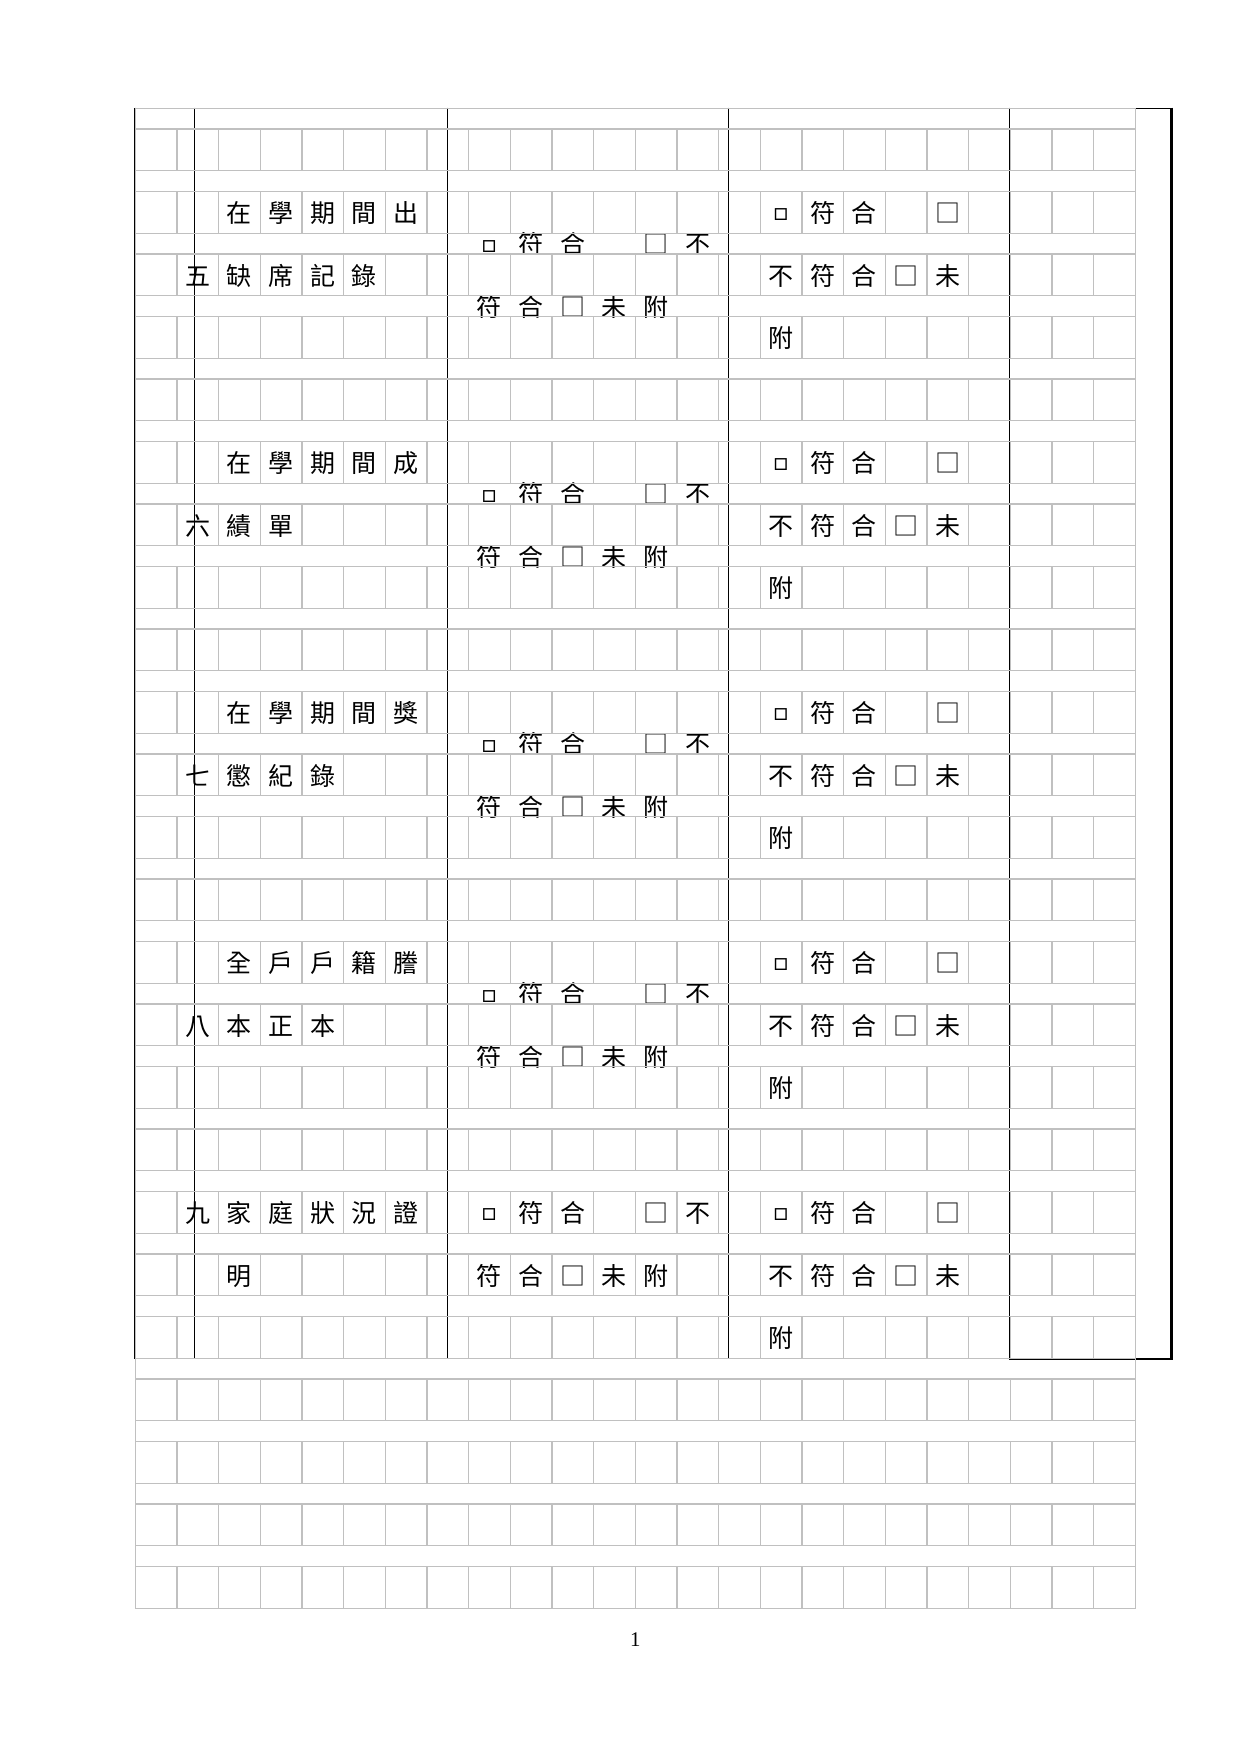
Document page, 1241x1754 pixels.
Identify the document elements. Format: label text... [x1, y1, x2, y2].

table_cell 在學期間出缺席記錄 [195, 171, 447, 191]
table_cell [1010, 421, 1135, 441]
table_cell □符合 □不符合□未附 [448, 421, 728, 441]
table_cell □符合 □不符合□未附 [448, 692, 468, 733]
table_cell 七 [178, 692, 194, 733]
table_cell [594, 1192, 635, 1233]
table_cell □符合 □不符合□未附 [448, 1005, 468, 1045]
table_cell 六 [178, 567, 194, 608]
table_cell 六 [136, 505, 176, 545]
table_cell □符合 □不符合□未附 [511, 130, 551, 170]
table_cell 在學期間成績單 [386, 380, 426, 420]
table_cell 在學期間出缺席記錄 [195, 317, 218, 358]
table_cell 在學期間成績單 [344, 567, 385, 608]
table_cell 不 [761, 505, 801, 545]
table_cell □符合 □不符合□未附 [719, 317, 728, 358]
table_cell □符合 □不符合□未附 [636, 317, 676, 358]
table_cell 五 [136, 192, 176, 233]
table_cell 在學期間成績單 [428, 505, 447, 545]
table_cell □符合 □不符合□未附 [448, 130, 468, 170]
table_cell 六 [178, 380, 194, 420]
table_cell □符合 □不符合□未附 [646, 734, 665, 753]
table_cell 不 [678, 1192, 718, 1233]
table_cell 家庭狀況證明 [195, 1317, 218, 1358]
table_cell [1011, 942, 1051, 983]
table_cell □符合 □不符合□未附 [469, 255, 510, 295]
table_cell 全戶戶籍謄本正本 [195, 1046, 447, 1066]
table_cell [969, 130, 1009, 170]
table_cell □符合 □不符合□未附 [719, 942, 728, 983]
table_cell 六 [136, 546, 194, 566]
table_cell 附 [761, 817, 801, 858]
table_cell [729, 484, 1009, 503]
table_cell 在學期間成績單 [195, 505, 218, 545]
table_cell [1010, 1109, 1135, 1128]
table_cell [678, 1130, 718, 1170]
table_cell □符合 □不符合□未附 [511, 630, 551, 670]
table_cell 九 [178, 1317, 194, 1358]
table_cell [1011, 1255, 1051, 1295]
table_cell [1010, 984, 1135, 1003]
table_cell □符合 □不符合□未附 [511, 192, 551, 233]
table_cell 在學期間成績單 [195, 442, 218, 483]
table_cell □符合 □不符合□未附 [594, 567, 635, 608]
table_cell 在學期間獎懲紀錄 [219, 755, 260, 795]
table_cell 在學期間出缺席記錄 [386, 130, 426, 170]
table_cell 全戶戶籍謄本正本 [219, 942, 260, 983]
table_cell 在學期間成績單 [386, 442, 426, 483]
table_cell 六 [136, 359, 194, 378]
table_cell [448, 1296, 728, 1316]
table_cell [1136, 109, 1170, 1358]
table_cell 全戶戶籍謄本正本 [303, 1067, 343, 1108]
table_cell □符合 □不符合□未附 [448, 505, 468, 545]
table_cell 五 [136, 109, 194, 128]
table_cell 八 [178, 1005, 194, 1045]
table_cell □符合 □不符合□未附 [448, 255, 468, 295]
table_cell 家庭狀況證明 [195, 1109, 447, 1128]
table_cell □符合 □不符合□未附 [469, 130, 510, 170]
table_cell 全戶戶籍謄本正本 [261, 942, 301, 983]
table_cell □符合 □不符合□未附 [553, 317, 593, 358]
table_cell □符合 □不符合□未附 [594, 692, 635, 733]
table_cell □符合 □不符合□未附 [636, 505, 676, 545]
table_cell [1010, 734, 1135, 753]
table_cell □符合 □不符合□未附 [719, 505, 728, 545]
table_cell 在學期間出缺席記錄 [261, 192, 301, 233]
table_cell 在學期間獎懲紀錄 [344, 755, 385, 795]
table_cell [969, 692, 1009, 733]
table_cell 在學期間成績單 [219, 567, 260, 608]
table_cell [729, 1171, 1009, 1191]
table_cell [969, 505, 1009, 545]
table_cell 全戶戶籍謄本正本 [386, 942, 426, 983]
table_cell [729, 880, 760, 920]
table_cell 全戶戶籍謄本正本 [428, 942, 447, 983]
table_cell □ [469, 1192, 510, 1233]
table_cell 家庭狀況證明 [195, 1130, 218, 1170]
table_cell 在學期間獎懲紀錄 [219, 692, 260, 733]
table_cell [729, 609, 1009, 628]
table_cell 在學期間出缺席記錄 [344, 317, 385, 358]
table_cell 五 [136, 234, 194, 253]
table_cell [803, 1067, 843, 1108]
table_cell □符合 □不符合□未附 [511, 880, 551, 920]
table_cell □符合 □不符合□未附 [719, 130, 728, 170]
table_cell [448, 1317, 468, 1358]
table_cell [729, 442, 760, 483]
table_cell □符合 □不符合□未附 [448, 442, 468, 483]
table_cell [761, 630, 801, 670]
table_cell □符合 □不符合□未附 [678, 692, 718, 733]
table_cell [729, 317, 760, 358]
table_cell □符合 □不符合□未附 [678, 942, 718, 983]
table_cell □符合 □不符合□未附 [563, 1047, 582, 1066]
table_cell 在學期間出缺席記錄 [261, 130, 301, 170]
table_cell 在學期間出缺席記錄 [219, 192, 260, 233]
table_cell 七 [136, 755, 176, 795]
table_cell 家庭狀況證明 [303, 1255, 343, 1295]
table_cell □符合 □不符合□未附 [719, 567, 728, 608]
table_cell 九 [136, 1192, 176, 1233]
table_cell 在學期間出缺席記錄 [195, 296, 447, 316]
table_cell 九 [136, 1234, 194, 1253]
table_cell 符 [511, 1192, 551, 1233]
table_cell 在學期間出缺席記錄 [303, 255, 343, 295]
table_cell [969, 380, 1009, 420]
table_cell [729, 1296, 1009, 1316]
table_cell [1010, 921, 1135, 941]
table_cell □符合 □不符合□未附 [448, 755, 468, 795]
table_cell [729, 817, 760, 858]
table_cell 在學期間成績單 [344, 380, 385, 420]
table_cell 在學期間獎懲紀錄 [261, 692, 301, 733]
table_cell □ [928, 942, 968, 983]
table_cell □符合 □不符合□未附 [511, 755, 551, 795]
table_cell [719, 1255, 728, 1295]
table_cell □符合 □不符合□未附 [563, 297, 582, 316]
table_cell □符合 □不符合□未附 [614, 1046, 645, 1066]
table_cell 五 [136, 255, 176, 295]
table_cell [729, 1234, 1009, 1253]
table_cell 在學期間出缺席記錄 [195, 234, 447, 253]
table_cell [1053, 1317, 1093, 1358]
table_cell 家庭狀況證明 [428, 1192, 447, 1233]
table_cell [678, 1317, 718, 1358]
table_cell 附 [761, 1067, 801, 1108]
table_cell □符合 □不符合□未附 [636, 692, 676, 733]
table_cell □符合 □不符合□未附 [636, 1005, 676, 1045]
table_cell 全戶戶籍謄本正本 [195, 1067, 218, 1108]
table_cell 在學期間成績單 [195, 484, 447, 503]
table_cell 家庭狀況證明 [386, 1192, 426, 1233]
table_cell [729, 984, 1009, 1003]
table_cell □符合 □不符合□未附 [448, 296, 494, 316]
table_cell 在學期間出缺席記錄 [386, 255, 426, 295]
table_cell 家庭狀況證明 [428, 1255, 447, 1295]
table_cell 在學期間獎懲紀錄 [261, 630, 301, 670]
table_cell □符合 □不符合□未附 [594, 317, 635, 358]
table_cell □符合 □不符合□未附 [646, 234, 665, 253]
table_cell 在學期間成績單 [195, 546, 447, 566]
table_cell 八 [136, 921, 194, 941]
table_cell □符合 □不符合□未附 [719, 192, 728, 233]
table_cell [1011, 692, 1051, 733]
table_cell [844, 817, 885, 858]
table_cell [1010, 671, 1135, 691]
table_cell [1053, 817, 1093, 858]
table_cell □符合 □不符合□未附 [678, 817, 718, 858]
table_cell [1053, 317, 1093, 358]
table_cell □ [886, 1255, 926, 1295]
table_cell 全戶戶籍謄本正本 [344, 1067, 385, 1108]
table_cell 在學期間獎懲紀錄 [386, 755, 426, 795]
table_cell [1053, 1130, 1093, 1170]
table_cell □符合 □不符合□未附 [553, 880, 593, 920]
table_cell □符合 □不符合□未附 [469, 317, 510, 358]
table_cell □符合 □不符合□未附 [553, 255, 593, 295]
table_cell [1053, 755, 1093, 795]
table_cell □符合 □不符合□未附 [469, 817, 510, 858]
table_cell 家庭狀況證明 [261, 1192, 301, 1233]
table_cell [511, 1317, 551, 1358]
table_cell 在學期間成績單 [386, 567, 426, 608]
table_cell 在學期間獎懲紀錄 [261, 817, 301, 858]
table_cell [1094, 942, 1135, 983]
table_cell 在學期間成績單 [195, 421, 447, 441]
table_cell 在學期間出缺席記錄 [195, 130, 218, 170]
table_cell 在學期間獎懲紀錄 [195, 734, 447, 753]
table_cell □符合 □不符合□未附 [719, 880, 728, 920]
table_cell [1053, 380, 1093, 420]
table_cell □符合 □不符合□未附 [448, 567, 468, 608]
table_cell □符合 □不符合□未附 [594, 942, 635, 983]
table_cell [469, 1317, 510, 1358]
table_cell [1011, 192, 1051, 233]
table_cell 八 [178, 942, 194, 983]
table_cell [886, 567, 926, 608]
table_cell [729, 1109, 1009, 1128]
table_cell [844, 1067, 885, 1108]
table_cell [729, 942, 760, 983]
table_cell [1053, 442, 1093, 483]
table_cell □符合 □不符合□未附 [537, 484, 645, 503]
table_cell □ [636, 1192, 676, 1233]
table_cell [1094, 130, 1135, 170]
table_cell □符合 □不符合□未附 [666, 484, 697, 503]
table_cell [1010, 1296, 1135, 1316]
table_cell □符合 □不符合□未附 [636, 1067, 676, 1108]
table_cell □符合 □不符合□未附 [448, 546, 494, 566]
table_cell □符合 □不符合□未附 [636, 755, 676, 795]
table_cell 合 [844, 692, 885, 733]
table_cell 全戶戶籍謄本正本 [344, 942, 385, 983]
table_cell 七 [136, 796, 194, 816]
table_cell [844, 880, 885, 920]
table_cell [729, 296, 1009, 316]
table_cell □符合 □不符合□未附 [469, 692, 510, 733]
table_cell □符合 □不符合□未附 [448, 942, 468, 983]
table_cell 七 [136, 817, 176, 858]
table_cell [844, 630, 885, 670]
table_cell [803, 130, 843, 170]
table_cell □符合 □不符合□未附 [469, 567, 510, 608]
table_cell □符合 □不符合□未附 [678, 192, 718, 233]
table_cell □符合 □不符合□未附 [614, 796, 645, 816]
table_cell □符合 □不符合□未附 [636, 942, 676, 983]
table_cell [1010, 109, 1135, 128]
table_cell 五 [136, 130, 176, 170]
table_cell □ [928, 192, 968, 233]
table_cell 九 [178, 1192, 194, 1233]
table_cell [969, 1255, 1009, 1295]
table_cell 在學期間出缺席記錄 [219, 317, 260, 358]
table_cell 家庭狀況證明 [261, 1255, 301, 1295]
table_cell □符合 □不符合□未附 [594, 880, 635, 920]
table_cell [1010, 171, 1135, 191]
table_cell □符合 □不符合□未附 [448, 317, 468, 358]
table_cell □符合 □不符合□未附 [719, 380, 728, 420]
table_cell 在學期間出缺席記錄 [344, 130, 385, 170]
table_cell □符合 □不符合□未附 [636, 192, 676, 233]
table_cell □符合 □不符合□未附 [511, 380, 551, 420]
table_cell 在學期間成績單 [344, 505, 385, 545]
table_cell 在學期間出缺席記錄 [219, 255, 260, 295]
table_cell 五 [178, 192, 194, 233]
table_cell 全戶戶籍謄本正本 [195, 859, 447, 878]
table_cell 符 [803, 192, 843, 233]
table_cell □符合 □不符合□未附 [636, 567, 676, 608]
table_cell 在學期間獎懲紀錄 [195, 630, 218, 670]
table_cell [1011, 567, 1051, 608]
table_cell 全戶戶籍謄本正本 [303, 942, 343, 983]
table_cell [729, 380, 760, 420]
table_cell 在學期間獎懲紀錄 [261, 755, 301, 795]
table_cell 六 [178, 505, 194, 545]
table_cell 全戶戶籍謄本正本 [428, 1005, 447, 1045]
table_cell □符合 □不符合□未附 [678, 317, 718, 358]
table_cell [1011, 380, 1051, 420]
table_cell [969, 567, 1009, 608]
table_cell 在學期間獎懲紀錄 [219, 630, 260, 670]
table_cell 合 [844, 1255, 885, 1295]
table_cell 全戶戶籍謄本正本 [303, 880, 343, 920]
table_cell □ [761, 442, 801, 483]
table_cell □符合 □不符合□未附 [583, 796, 612, 816]
table_cell □符合 □不符合□未附 [594, 255, 635, 295]
table_cell 在學期間成績單 [195, 567, 218, 608]
table_cell □符合 □不符合□未附 [553, 817, 593, 858]
table_cell [803, 317, 843, 358]
table_cell 在學期間獎懲紀錄 [303, 755, 343, 795]
table_cell [729, 1067, 760, 1108]
table_cell 全戶戶籍謄本正本 [195, 880, 218, 920]
table_cell □符合 □不符合□未附 [469, 1067, 510, 1108]
table_cell 全戶戶籍謄本正本 [195, 1005, 218, 1045]
table_cell [1053, 255, 1093, 295]
table_cell 合 [844, 1192, 885, 1233]
table_cell 全戶戶籍謄本正本 [261, 1005, 301, 1045]
table_cell □符合 □不符合□未附 [563, 797, 582, 816]
table_cell 在學期間獎懲紀錄 [428, 817, 447, 858]
table_cell 合 [844, 505, 885, 545]
table_cell 在學期間出缺席記錄 [195, 109, 447, 128]
table_cell [1053, 1005, 1093, 1045]
table_cell [553, 1130, 593, 1170]
table_cell [729, 1005, 760, 1045]
table_cell □ [886, 505, 926, 545]
table_cell [969, 317, 1009, 358]
table_cell 七 [178, 630, 194, 670]
table_cell [803, 567, 843, 608]
table_cell [761, 1130, 801, 1170]
table_cell □符合 □不符合□未附 [553, 130, 593, 170]
table_cell 在學期間出缺席記錄 [386, 192, 426, 233]
table_cell □符合 □不符合□未附 [553, 567, 593, 608]
table_cell 在學期間出缺席記錄 [303, 317, 343, 358]
table_cell □符合 □不符合□未附 [469, 442, 510, 483]
table_cell [1010, 296, 1135, 316]
table_cell [886, 692, 926, 733]
table_cell □符合 □不符合□未附 [719, 442, 728, 483]
table_cell [803, 1317, 843, 1358]
table_cell 八 [136, 984, 194, 1003]
table_cell [729, 505, 760, 545]
table_cell [729, 255, 760, 295]
table_cell 在學期間獎懲紀錄 [303, 692, 343, 733]
table_cell 家庭狀況證明 [195, 1255, 218, 1295]
table_cell [1010, 359, 1135, 378]
table_cell 在學期間出缺席記錄 [428, 317, 447, 358]
table_cell 在學期間成績單 [428, 442, 447, 483]
table_cell [844, 317, 885, 358]
table_cell □符合 □不符合□未附 [511, 1067, 551, 1108]
table_cell [729, 234, 1009, 253]
table_cell [1010, 1171, 1135, 1191]
table_cell 在學期間獎懲紀錄 [344, 817, 385, 858]
table_cell [969, 817, 1009, 858]
table_cell [1011, 755, 1051, 795]
table_cell 符 [803, 1005, 843, 1045]
table_cell [511, 1130, 551, 1170]
table_cell [1053, 692, 1093, 733]
table_cell □符合 □不符合□未附 [448, 817, 468, 858]
table_cell [1053, 1255, 1093, 1295]
table_cell 全戶戶籍謄本正本 [219, 1067, 260, 1108]
table_cell [969, 192, 1009, 233]
table_cell □符合 □不符合□未附 [678, 255, 718, 295]
table_cell [729, 1046, 1009, 1066]
table_cell [1053, 567, 1093, 608]
table_cell □符合 □不符合□未附 [469, 380, 510, 420]
table_cell [761, 380, 801, 420]
table_cell 在學期間獎懲紀錄 [428, 630, 447, 670]
table_cell □符合 □不符合□未附 [553, 755, 593, 795]
table_cell [928, 317, 968, 358]
table_cell 家庭狀況證明 [261, 1130, 301, 1170]
table_cell [594, 1130, 635, 1170]
table_cell [1011, 317, 1051, 358]
table_cell □符合 □不符合□未附 [537, 234, 645, 253]
table_cell □符合 □不符合□未附 [553, 942, 593, 983]
table_cell □符合 □不符合□未附 [636, 817, 676, 858]
table_cell [448, 1255, 468, 1295]
table_cell □ [928, 1192, 968, 1233]
table_cell [1053, 942, 1093, 983]
table_cell □符合 □不符合□未附 [699, 234, 728, 253]
table_cell 在學期間成績單 [428, 380, 447, 420]
table_cell □符合 □不符合□未附 [448, 484, 536, 503]
table_cell [1094, 1255, 1135, 1295]
table_cell 七 [178, 755, 194, 795]
table_cell □符合 □不符合□未附 [448, 796, 494, 816]
table_cell □ [928, 442, 968, 483]
table_cell [1011, 255, 1051, 295]
table_cell 八 [136, 1067, 176, 1108]
table_cell □符合 □不符合□未附 [511, 942, 551, 983]
table_cell □符合 □不符合□未附 [448, 671, 728, 691]
table_cell 附 [761, 317, 801, 358]
table_cell □符合 □不符合□未附 [636, 880, 676, 920]
table_cell [969, 1192, 1009, 1233]
table_cell □符合 □不符合□未附 [553, 630, 593, 670]
table_cell [729, 796, 1009, 816]
table_cell 在學期間獎懲紀錄 [303, 630, 343, 670]
table_cell 家庭狀況證明 [344, 1130, 385, 1170]
table_cell [469, 1130, 510, 1170]
table_cell 未 [928, 255, 968, 295]
table_cell [729, 1192, 760, 1233]
table_cell [729, 921, 1009, 941]
table_cell [448, 1171, 728, 1191]
table_cell 八 [136, 1046, 194, 1066]
table_cell □符合 □不符合□未附 [537, 734, 645, 753]
table_cell 九 [178, 1130, 194, 1170]
table_cell 九 [136, 1255, 176, 1295]
table_cell [729, 692, 760, 733]
table_cell 在學期間出缺席記錄 [261, 255, 301, 295]
table_cell □ [886, 755, 926, 795]
table_cell □符合 □不符合□未附 [553, 1067, 593, 1108]
table_cell □ [553, 1255, 593, 1295]
table_cell 全戶戶籍謄本正本 [219, 880, 260, 920]
table_cell [886, 1067, 926, 1108]
table_cell □符合 □不符合□未附 [678, 630, 718, 670]
table_cell 在學期間出缺席記錄 [386, 317, 426, 358]
table_cell [1053, 192, 1093, 233]
table_cell □符合 □不符合□未附 [553, 442, 593, 483]
table_cell 八 [178, 1067, 194, 1108]
table_cell □符合 □不符合□未附 [448, 359, 728, 378]
table_cell [729, 734, 1009, 753]
table_cell 在學期間獎懲紀錄 [303, 817, 343, 858]
table_cell 家庭狀況證明 [195, 1192, 218, 1233]
table_cell 全戶戶籍謄本正本 [386, 1067, 426, 1108]
table_cell 八 [178, 880, 194, 920]
table_cell 不 [761, 755, 801, 795]
table_cell [1094, 1067, 1135, 1108]
table_cell [886, 880, 926, 920]
table_cell [844, 380, 885, 420]
table_cell [1010, 234, 1135, 253]
table_cell [1011, 130, 1051, 170]
table_cell [803, 1130, 843, 1170]
table_cell □符合 □不符合□未附 [448, 192, 468, 233]
table_cell [1010, 859, 1135, 878]
table_cell 未 [928, 1255, 968, 1295]
table_cell □符合 □不符合□未附 [636, 630, 676, 670]
table_cell □符合 □不符合□未附 [665, 546, 728, 566]
table_cell 全戶戶籍謄本正本 [428, 880, 447, 920]
table_cell [1094, 880, 1135, 920]
table_cell [969, 442, 1009, 483]
table_cell 符 [803, 1255, 843, 1295]
table_cell 未 [928, 1005, 968, 1045]
table_cell 五 [178, 255, 194, 295]
table_cell 在學期間出缺席記錄 [195, 255, 218, 295]
table_cell [636, 1317, 676, 1358]
table_cell 八 [136, 942, 176, 983]
table_cell [1094, 1192, 1135, 1233]
table_cell [886, 130, 926, 170]
table_cell [844, 567, 885, 608]
table_cell 符 [803, 1192, 843, 1233]
table_cell [844, 130, 885, 170]
table_cell [448, 1130, 468, 1170]
table_cell [1010, 546, 1135, 566]
table_cell [1010, 1046, 1135, 1066]
table_cell 七 [178, 817, 194, 858]
table_cell □符合 □不符合□未附 [553, 692, 593, 733]
table_cell 七 [136, 671, 194, 691]
table_cell 在學期間獎懲紀錄 [195, 609, 447, 628]
table_cell [553, 1317, 593, 1358]
table_cell [729, 171, 1009, 191]
table_cell □符合 □不符合□未附 [511, 255, 551, 295]
table_cell [886, 1130, 926, 1170]
table_cell [719, 1192, 728, 1233]
table_cell [969, 1067, 1009, 1108]
table_cell □ [886, 1005, 926, 1045]
table_cell □符合 □不符合□未附 [678, 1067, 718, 1108]
table_cell [448, 1234, 728, 1253]
table_cell □符合 □不符合□未附 [448, 109, 728, 128]
table_cell □ [928, 692, 968, 733]
table_cell [729, 1317, 760, 1358]
table_cell 在學期間獎懲紀錄 [344, 692, 385, 733]
table_cell 七 [136, 630, 176, 670]
table_cell 在學期間成績單 [195, 359, 447, 378]
table_cell [969, 1005, 1009, 1045]
table_cell [729, 421, 1009, 441]
table_cell □符合 □不符合□未附 [719, 630, 728, 670]
table_cell □符合 □不符合□未附 [553, 380, 593, 420]
table_cell 符 [803, 692, 843, 733]
table_cell [969, 1130, 1009, 1170]
table_cell 在學期間獎懲紀錄 [386, 817, 426, 858]
table_cell 家庭狀況證明 [219, 1192, 260, 1233]
table_cell 未 [928, 755, 968, 795]
table_cell □符合 □不符合□未附 [469, 942, 510, 983]
table_cell 全戶戶籍謄本正本 [386, 1005, 426, 1045]
table_cell [1010, 609, 1135, 628]
table_cell □符合 □不符合□未附 [594, 130, 635, 170]
table_cell 在學期間獎懲紀錄 [219, 817, 260, 858]
table_cell 家庭狀況證明 [195, 1171, 447, 1191]
table_cell 家庭狀況證明 [195, 1296, 447, 1316]
table_cell 符 [803, 755, 843, 795]
table_cell 不 [761, 1255, 801, 1295]
table_cell □符合 □不符合□未附 [614, 296, 645, 316]
table_cell 在學期間成績單 [219, 505, 260, 545]
table_cell [1010, 796, 1135, 816]
table_cell 未 [928, 505, 968, 545]
table_cell 不 [761, 1005, 801, 1045]
table_cell □符合 □不符合□未附 [665, 1046, 728, 1066]
table_cell 在學期間成績單 [344, 442, 385, 483]
table_cell [886, 942, 926, 983]
table_cell 在學期間成績單 [261, 505, 301, 545]
table_cell □符合 □不符合□未附 [594, 630, 635, 670]
table_cell □符合 □不符合□未附 [636, 442, 676, 483]
table_cell 在學期間獎懲紀錄 [428, 692, 447, 733]
table_cell □符合 □不符合□未附 [699, 734, 728, 753]
table_cell [1011, 630, 1051, 670]
table_cell [1011, 1130, 1051, 1170]
table_cell 在學期間出缺席記錄 [344, 192, 385, 233]
table_cell [1094, 755, 1135, 795]
table_cell □ [761, 1192, 801, 1233]
table_cell [729, 755, 760, 795]
table_cell 在學期間出缺席記錄 [428, 255, 447, 295]
table_cell [844, 1317, 885, 1358]
table_cell 符 [803, 442, 843, 483]
table_cell 附 [761, 567, 801, 608]
table_cell [678, 1255, 718, 1295]
table_cell 全戶戶籍謄本正本 [303, 1005, 343, 1045]
table_cell □符合 □不符合□未附 [594, 192, 635, 233]
table_cell □符合 □不符合□未附 [719, 817, 728, 858]
table_cell [1011, 1005, 1051, 1045]
table_cell 符 [803, 505, 843, 545]
table_cell 九 [136, 1317, 176, 1358]
table_cell □符合 □不符合□未附 [492, 296, 562, 316]
table_cell [886, 630, 926, 670]
table_cell [928, 880, 968, 920]
table_cell 家庭狀況證明 [219, 1130, 260, 1170]
table_cell □符合 □不符合□未附 [594, 380, 635, 420]
table_cell 五 [178, 130, 194, 170]
table_cell □符合 □不符合□未附 [594, 755, 635, 795]
table_cell 在學期間成績單 [195, 380, 218, 420]
table_cell [1053, 1067, 1093, 1108]
table_cell □符合 □不符合□未附 [511, 317, 551, 358]
table_cell 符 [469, 1255, 510, 1295]
table_cell [719, 1130, 728, 1170]
table_cell □符合 □不符合□未附 [678, 442, 718, 483]
table_cell [729, 192, 760, 233]
table_cell 八 [136, 859, 194, 878]
table_cell [928, 817, 968, 858]
table_cell □符合 □不符合□未附 [678, 755, 718, 795]
table_cell 在學期間獎懲紀錄 [195, 692, 218, 733]
table_cell [1011, 1317, 1051, 1358]
table_cell 在學期間成績單 [261, 380, 301, 420]
table_cell [761, 130, 801, 170]
table_cell □符合 □不符合□未附 [719, 1005, 728, 1045]
table_cell 全戶戶籍謄本正本 [219, 1005, 260, 1045]
table_cell [886, 1192, 926, 1233]
table_cell □符合 □不符合□未附 [448, 1067, 468, 1108]
table_cell □符合 □不符合□未附 [448, 859, 728, 878]
table_cell □符合 □不符合□未附 [636, 130, 676, 170]
table_cell 合 [844, 192, 885, 233]
table_cell □符合 □不符合□未附 [553, 1005, 593, 1045]
table_cell □符合 □不符合□未附 [594, 1067, 635, 1108]
table_cell 家庭狀況證明 [386, 1255, 426, 1295]
table_cell 合 [844, 942, 885, 983]
table_cell □符合 □不符合□未附 [511, 505, 551, 545]
table_cell 七 [136, 734, 194, 753]
table_cell □符合 □不符合□未附 [678, 1005, 718, 1045]
table_cell □符合 □不符合□未附 [678, 380, 718, 420]
table_cell □符合 □不符合□未附 [492, 1046, 562, 1066]
table_cell 在學期間出缺席記錄 [261, 317, 301, 358]
table_cell [803, 880, 843, 920]
table_cell □符合 □不符合□未附 [594, 817, 635, 858]
table_cell 九 [136, 1296, 194, 1316]
table_cell [844, 1130, 885, 1170]
table_cell [729, 859, 1009, 878]
table_cell □符合 □不符合□未附 [719, 755, 728, 795]
table_cell □符合 □不符合□未附 [553, 192, 593, 233]
table_cell 全戶戶籍謄本正本 [261, 1067, 301, 1108]
table_cell [1011, 505, 1051, 545]
table_cell 全戶戶籍謄本正本 [261, 880, 301, 920]
table_cell 在學期間成績單 [219, 380, 260, 420]
table_cell [1094, 255, 1135, 295]
table_cell 在學期間出缺席記錄 [344, 255, 385, 295]
table_cell 九 [136, 1130, 176, 1170]
table_cell 家庭狀況證明 [344, 1192, 385, 1233]
table_cell 全戶戶籍謄本正本 [386, 880, 426, 920]
table_cell □符合 □不符合□未附 [678, 130, 718, 170]
table_cell □符合 □不符合□未附 [511, 817, 551, 858]
table_cell 在學期間成績單 [219, 442, 260, 483]
table_cell [1053, 630, 1093, 670]
table_cell [729, 630, 760, 670]
table_cell [1094, 1317, 1135, 1358]
table_cell □符合 □不符合□未附 [448, 630, 468, 670]
table_cell [1010, 1234, 1135, 1253]
table_cell □符合 □不符合□未附 [614, 546, 645, 566]
table_cell [729, 1130, 760, 1170]
table_cell □符合 □不符合□未附 [511, 692, 551, 733]
table_cell 在學期間出缺席記錄 [195, 192, 218, 233]
table_cell 在學期間出缺席記錄 [428, 192, 447, 233]
table_cell 在學期間成績單 [261, 567, 301, 608]
table_cell [1053, 505, 1093, 545]
table_cell 家庭狀況證明 [428, 1130, 447, 1170]
table_cell 八 [136, 880, 176, 920]
table_cell □符合 □不符合□未附 [511, 1005, 551, 1045]
table_cell [448, 1192, 468, 1233]
table_cell [1011, 880, 1051, 920]
table_cell [729, 671, 1009, 691]
table_cell [1094, 630, 1135, 670]
table_cell 在學期間成績單 [386, 505, 426, 545]
table_cell [1094, 317, 1135, 358]
table_cell 在學期間獎懲紀錄 [428, 755, 447, 795]
table_cell □符合 □不符合□未附 [666, 984, 697, 1003]
table_cell 家庭狀況證明 [195, 1234, 447, 1253]
table_cell [928, 1317, 968, 1358]
table_cell [1094, 505, 1135, 545]
table_cell [719, 1317, 728, 1358]
table_cell □符合 □不符合□未附 [719, 692, 728, 733]
table_cell 在學期間獎懲紀錄 [195, 796, 447, 816]
table_cell [803, 630, 843, 670]
table_cell □符合 □不符合□未附 [594, 1005, 635, 1045]
table_cell 合 [844, 442, 885, 483]
table_cell 六 [136, 484, 194, 503]
table_cell [1011, 1067, 1051, 1108]
table_cell [1011, 442, 1051, 483]
table_cell 五 [178, 317, 194, 358]
table_cell 九 [136, 1109, 194, 1128]
table_cell [729, 359, 1009, 378]
table_cell 在學期間成績單 [303, 380, 343, 420]
table_cell □符合 □不符合□未附 [678, 505, 718, 545]
table_cell 在學期間獎懲紀錄 [195, 817, 218, 858]
table_cell [928, 567, 968, 608]
table_cell 在學期間獎懲紀錄 [386, 692, 426, 733]
table_cell [969, 255, 1009, 295]
table_cell □符合 □不符合□未附 [469, 755, 510, 795]
table_cell [969, 1317, 1009, 1358]
table_cell 在學期間出缺席記錄 [428, 130, 447, 170]
table_cell [886, 1317, 926, 1358]
table_cell □符合 □不符合□未附 [665, 796, 728, 816]
table_cell [636, 1130, 676, 1170]
table_cell □符合 □不符合□未附 [448, 234, 536, 253]
table_cell □符合 □不符合□未附 [448, 171, 728, 191]
table_cell 家庭狀況證明 [219, 1317, 260, 1358]
table_cell □ [761, 692, 801, 733]
table_cell □符合 □不符合□未附 [719, 255, 728, 295]
table_cell [729, 1255, 760, 1295]
table_cell 七 [136, 692, 176, 733]
table_cell 在學期間獎懲紀錄 [195, 671, 447, 691]
table_cell [1094, 1130, 1135, 1170]
table_cell [1094, 380, 1135, 420]
table_cell □符合 □不符合□未附 [646, 484, 665, 503]
table_cell □符合 □不符合□未附 [719, 1067, 728, 1108]
table_cell □符合 □不符合□未附 [469, 630, 510, 670]
table_cell [1011, 817, 1051, 858]
table_cell 在學期間成績單 [303, 505, 343, 545]
table_cell 五 [136, 317, 176, 358]
table_cell [886, 192, 926, 233]
table_cell [928, 630, 968, 670]
table_cell 家庭狀況證明 [303, 1192, 343, 1233]
table_cell □符合 □不符合□未附 [666, 234, 697, 253]
table_cell □符合 □不符合□未附 [511, 567, 551, 608]
table_cell 全戶戶籍謄本正本 [344, 1005, 385, 1045]
table_cell [1094, 1005, 1135, 1045]
table_cell 五 [136, 171, 194, 191]
table_cell □符合 □不符合□未附 [563, 547, 582, 566]
table_cell □符合 □不符合□未附 [583, 296, 612, 316]
table_cell [1053, 880, 1093, 920]
table_cell □符合 □不符合□未附 [583, 1046, 612, 1066]
table_cell [969, 755, 1009, 795]
table_cell 家庭狀況證明 [261, 1317, 301, 1358]
table_cell 在學期間獎懲紀錄 [386, 630, 426, 670]
table_cell [928, 1067, 968, 1108]
table_cell 在學期間出缺席記錄 [303, 192, 343, 233]
table_cell [803, 817, 843, 858]
table_cell 六 [136, 421, 194, 441]
table_cell 九 [178, 1255, 194, 1295]
table_cell □符合 □不符合□未附 [665, 296, 728, 316]
table_cell 九 [136, 1171, 194, 1191]
table_cell 家庭狀況證明 [386, 1130, 426, 1170]
table_cell [886, 317, 926, 358]
table_cell □符合 □不符合□未附 [678, 567, 718, 608]
table_cell □符合 □不符合□未附 [678, 880, 718, 920]
table_cell □符合 □不符合□未附 [448, 734, 536, 753]
table_cell [729, 546, 1009, 566]
table_cell 在學期間成績單 [303, 442, 343, 483]
table_cell [886, 442, 926, 483]
table_cell 附 [636, 1255, 676, 1295]
table_cell □符合 □不符合□未附 [666, 734, 697, 753]
table_cell □符合 □不符合□未附 [448, 380, 468, 420]
table_cell 六 [136, 442, 176, 483]
table_cell [729, 567, 760, 608]
table_cell 在學期間出缺席記錄 [303, 130, 343, 170]
table_cell 附 [761, 1317, 801, 1358]
table_cell [1094, 442, 1135, 483]
table_cell [1053, 130, 1093, 170]
table_cell 家庭狀況證明 [344, 1255, 385, 1295]
table_cell □符合 □不符合□未附 [448, 609, 728, 628]
table_cell 未 [594, 1255, 635, 1295]
table_cell [928, 1130, 968, 1170]
table_cell □符合 □不符合□未附 [492, 796, 562, 816]
table_cell □符合 □不符合□未附 [492, 546, 562, 566]
table_cell □符合 □不符合□未附 [537, 984, 645, 1003]
table_cell [1011, 1192, 1051, 1233]
table_cell [1094, 567, 1135, 608]
table_cell [1094, 192, 1135, 233]
table_cell 全戶戶籍謄本正本 [428, 1067, 447, 1108]
table_cell 全戶戶籍謄本正本 [195, 921, 447, 941]
table_cell [1094, 692, 1135, 733]
table_cell 合 [844, 1005, 885, 1045]
table_cell □符合 □不符合□未附 [448, 984, 536, 1003]
table_cell □符合 □不符合□未附 [583, 546, 612, 566]
table_cell 六 [136, 567, 176, 608]
table_cell □符合 □不符合□未附 [469, 505, 510, 545]
table_cell □符合 □不符合□未附 [448, 1046, 494, 1066]
table_cell □符合 □不符合□未附 [448, 921, 728, 941]
table_cell 六 [136, 380, 176, 420]
table_cell □符合 □不符合□未附 [699, 484, 728, 503]
table_cell 家庭狀況證明 [219, 1255, 260, 1295]
table_cell 合 [844, 255, 885, 295]
table_cell 家庭狀況證明 [303, 1317, 343, 1358]
table_cell 在學期間獎懲紀錄 [344, 630, 385, 670]
table_cell [969, 942, 1009, 983]
table_cell □符合 □不符合□未附 [646, 984, 665, 1003]
table_cell [803, 380, 843, 420]
table_cell 合 [511, 1255, 551, 1295]
table_cell 合 [844, 755, 885, 795]
table_cell 在學期間獎懲紀錄 [195, 755, 218, 795]
table_cell □符合 □不符合□未附 [636, 255, 676, 295]
table_cell 在學期間成績單 [428, 567, 447, 608]
table_cell 在學期間成績單 [261, 442, 301, 483]
table_cell 家庭狀況證明 [428, 1317, 447, 1358]
table_cell □符合 □不符合□未附 [469, 192, 510, 233]
table_cell 符 [803, 942, 843, 983]
table_cell [1053, 1192, 1093, 1233]
table_cell □符合 □不符合□未附 [553, 505, 593, 545]
table_cell 家庭狀況證明 [344, 1317, 385, 1358]
table_cell [969, 630, 1009, 670]
table_cell □ [761, 192, 801, 233]
table_cell □符合 □不符合□未附 [469, 1005, 510, 1045]
table_cell 家庭狀況證明 [303, 1130, 343, 1170]
table_cell □符合 □不符合□未附 [511, 442, 551, 483]
table_cell [1010, 484, 1135, 503]
table_cell [594, 1317, 635, 1358]
table_cell [448, 1109, 728, 1128]
table_cell 七 [136, 609, 194, 628]
table_cell □ [886, 255, 926, 295]
table_cell 不 [761, 255, 801, 295]
table_cell [761, 880, 801, 920]
table_cell 在學期間出缺席記錄 [219, 130, 260, 170]
table_cell [729, 130, 760, 170]
table_cell 八 [136, 1005, 176, 1045]
table_cell □符合 □不符合□未附 [594, 442, 635, 483]
table_cell □符合 □不符合□未附 [594, 505, 635, 545]
table_cell [969, 880, 1009, 920]
table_cell 全戶戶籍謄本正本 [195, 942, 218, 983]
table_cell [886, 817, 926, 858]
table_cell [928, 380, 968, 420]
table_cell 在學期間成績單 [303, 567, 343, 608]
table_cell [886, 380, 926, 420]
table_cell [729, 109, 1009, 128]
table_cell 五 [136, 296, 194, 316]
table_cell □ [761, 942, 801, 983]
table_cell 全戶戶籍謄本正本 [344, 880, 385, 920]
table_cell 符 [803, 255, 843, 295]
table_cell 合 [553, 1192, 593, 1233]
table_cell □符合 □不符合□未附 [636, 380, 676, 420]
table_cell □符合 □不符合□未附 [699, 984, 728, 1003]
table_cell [1094, 817, 1135, 858]
table_cell 全戶戶籍謄本正本 [195, 984, 447, 1003]
table_cell □符合 □不符合□未附 [469, 880, 510, 920]
table_cell 家庭狀況證明 [386, 1317, 426, 1358]
table_cell 六 [178, 442, 194, 483]
table_cell [928, 130, 968, 170]
table_cell □符合 □不符合□未附 [448, 880, 468, 920]
